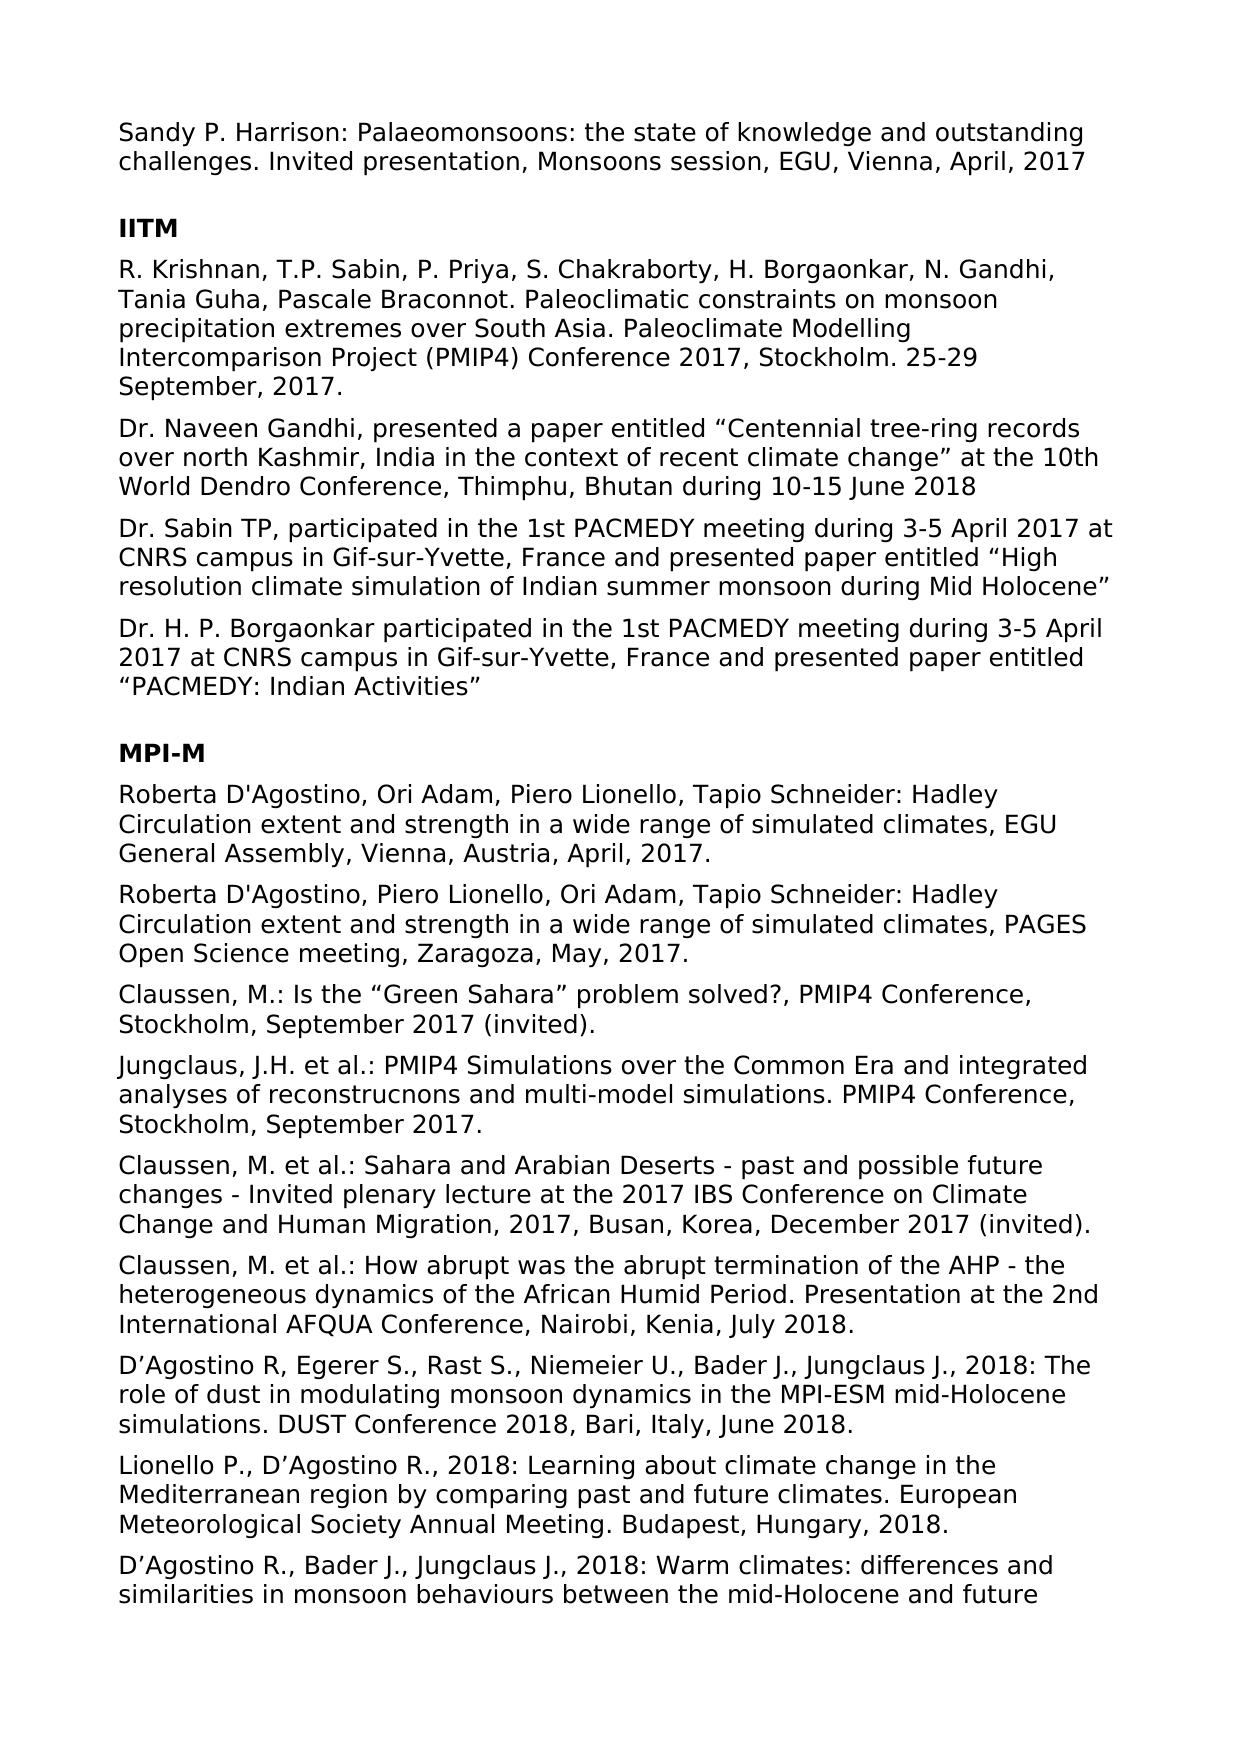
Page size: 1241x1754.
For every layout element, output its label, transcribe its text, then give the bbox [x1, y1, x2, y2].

subtitle MPI-M [118, 739, 1122, 768]
text Dr. Naveen Gandhi, presented a paper entitled “Centennial tree-ring records over north Kashmir, India in the context of recent climate change” at the 10th World Dendro Conference, Thimphu, Bhutan during 10-15 June 2018 [118, 414, 1122, 501]
text Claussen, M. et al.: How abrupt was the abrupt termination of the AHP - the heterogeneous dynamics of the African Humid Period. Presentation at the 2nd International AFQUA Conference, Nairobi, Kenia, July 2018. [118, 1251, 1122, 1339]
text D’Agostino R., Bader J., Jungclaus J., 2018: Warm climates: differences and similarities in monsoon behaviours between the mid-Holocene and future [118, 1551, 1122, 1610]
text Roberta D'Agostino, Ori Adam, Piero Lionello, Tapio Schneider: Hadley Circulation extent and strength in a wide range of simulated climates, EGU General Assembly, Vienna, Austria, April, 2017. [118, 781, 1122, 868]
text Lionello P., D’Agostino R., 2018: Learning about climate change in the Mediterranean region by comparing past and future climates. European Meteorological Society Annual Meeting. Budapest, Hungary, 2018. [118, 1451, 1122, 1539]
text Sandy P. Harrison: Palaeomonsoons: the state of knowledge and outstanding challenges. Invited presentation, Monsoons session, EGU, Vienna, April, 2017 [118, 118, 1122, 176]
text D’Agostino R, Egerer S., Rast S., Niemeier U., Bader J., Jungclaus J., 2018: The role of dust in modulating monsoon dynamics in the MPI-ESM mid-Holocene simulations. DUST Conference 2018, Bari, Italy, June 2018. [118, 1351, 1122, 1439]
text Jungclaus, J.H. et al.: PMIP4 Simulations over the Common Era and integrated analyses of reconstrucnons and multi-model simulations. PMIP4 Conference, Stockholm, September 2017. [118, 1051, 1122, 1139]
text Claussen, M. et al.: Sahara and Arabian Deserts - past and possible future changes - Invited plenary lecture at the 2017 IBS Conference on Climate Change and Human Migration, 2017, Busan, Korea, December 2017 (invited). [118, 1151, 1122, 1239]
subtitle IITM [118, 214, 1122, 243]
text Claussen, M.: Is the “Green Sahara” problem solved?, PMIP4 Conference, Stockholm, September 2017 (invited). [118, 981, 1122, 1039]
text Roberta D'Agostino, Piero Lionello, Ori Adam, Tapio Schneider: Hadley Circulation extent and strength in a wide range of simulated climates, PAGES Open Science meeting, Zaragoza, May, 2017. [118, 881, 1122, 968]
text Dr. H. P. Borgaonkar participated in the 1st PACMEDY meeting during 3-5 April 2017 at CNRS campus in Gif-sur-Yvette, France and presented paper entitled “PACMEDY: Indian Activities” [118, 614, 1122, 701]
text R. Krishnan, T.P. Sabin, P. Priya, S. Chakraborty, H. Borgaonkar, N. Gandhi, Tania Guha, Pascale Braconnot. Paleoclimatic constraints on monsoon precipitation extremes over South Asia. Paleoclimate Modelling Intercomparison Project (PMIP4) Conference 2017, Stockholm. 25-29 September, 2017. [118, 256, 1122, 401]
text Dr. Sabin TP, participated in the 1st PACMEDY meeting during 3-5 April 2017 at CNRS campus in Gif-sur-Yvette, France and presented paper entitled “High resolution climate simulation of Indian summer monsoon during Mid Holocene” [118, 514, 1122, 601]
